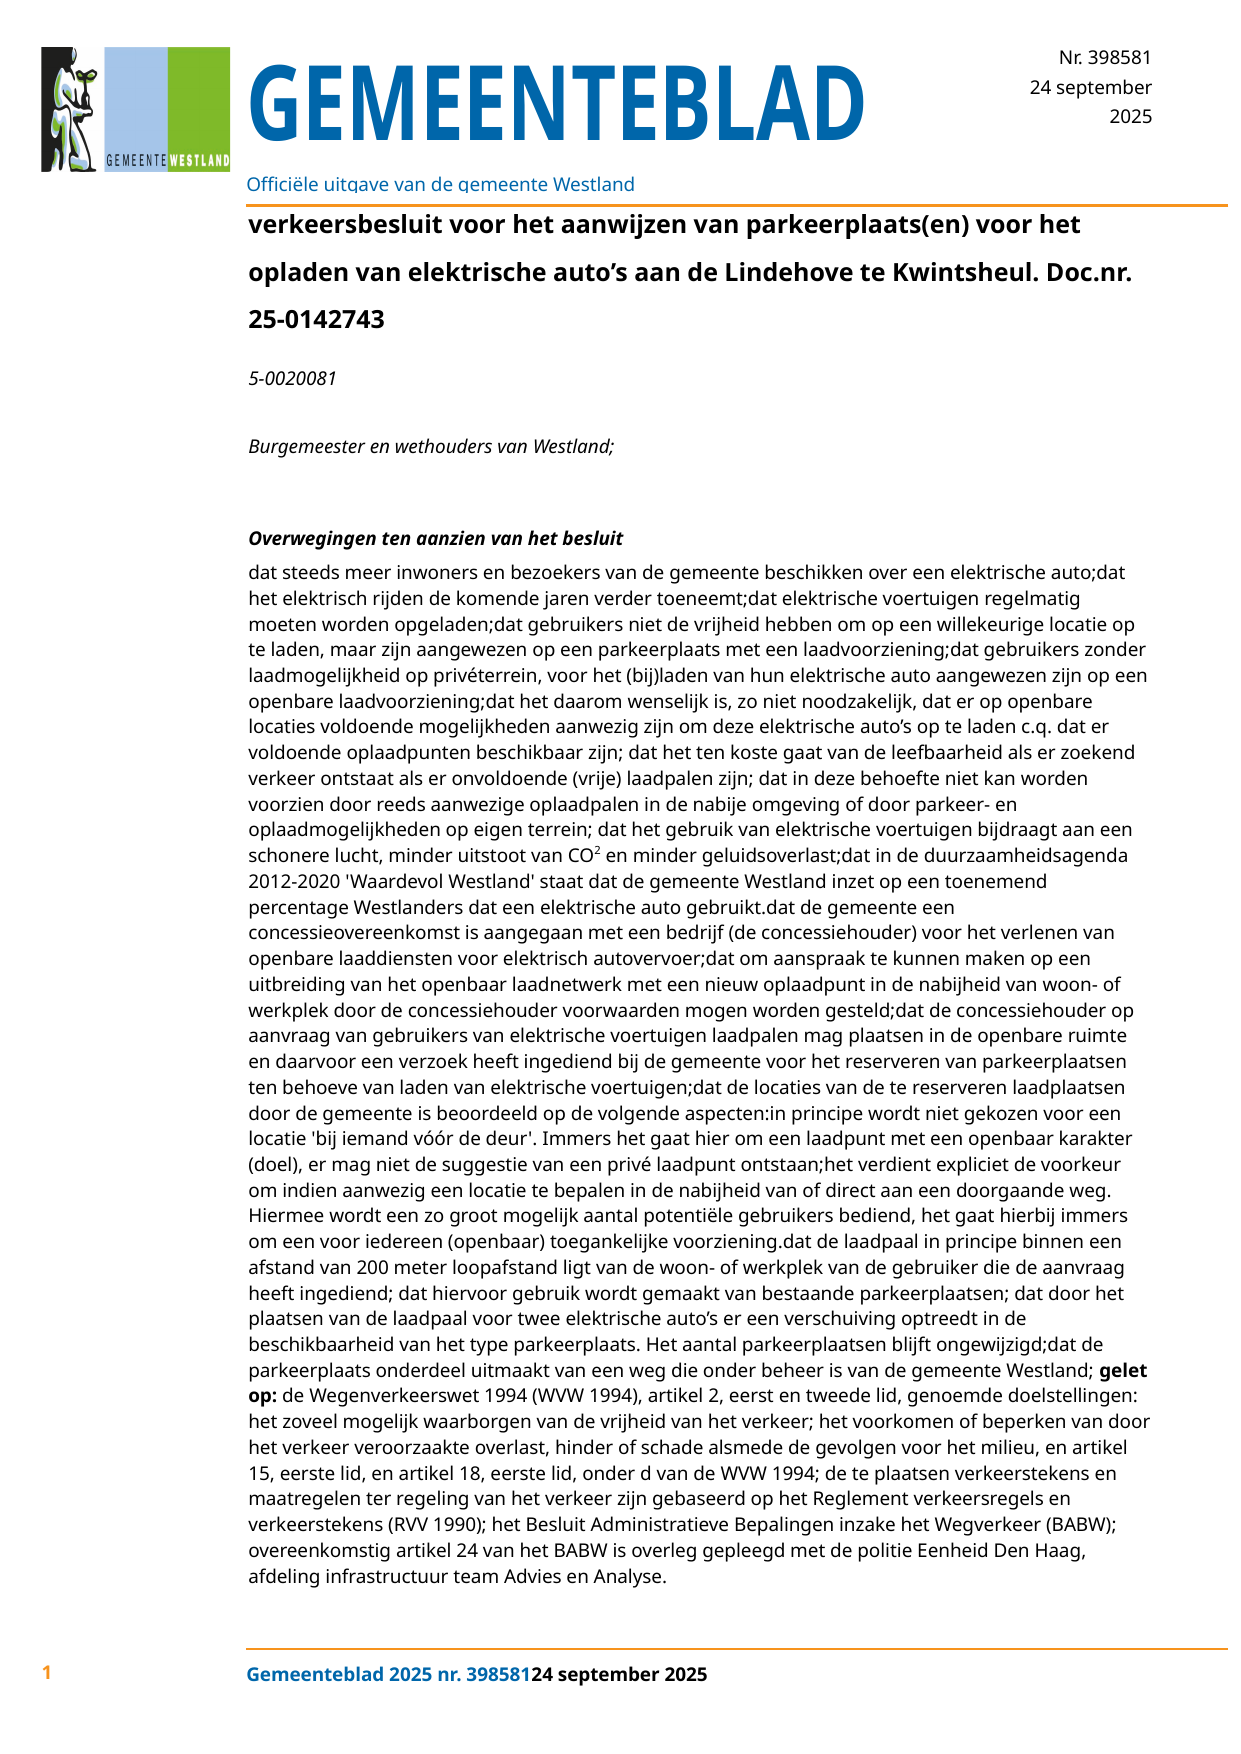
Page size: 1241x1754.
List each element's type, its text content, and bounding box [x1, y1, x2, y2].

text 5-0020081 [248, 366, 1152, 391]
picture [41, 47, 231, 172]
text dat steeds meer inwoners en bezoekers van de gemeente beschikken over een elektrische auto;dat het elektrisch rijden de komende jaren verder toeneemt;dat elektrische voertuigen regelmatig moeten worden opgeladen;dat gebruikers niet de vrijheid hebben om op een willekeurige locatie op te laden, maar zijn aangewezen op een parkeerplaats met een laadvoorziening;dat gebruikers zonder laadmogelijkheid op privéterrein, voor het (bij)laden van hun elektrische auto aangewezen zijn op een openbare laadvoorziening;dat het daarom wenselijk is, zo niet noodzakelijk, dat er op openbare locaties voldoende mogelijkheden aanwezig zijn om deze elektrische auto’s op te laden c.q. dat er voldoende oplaadpunten beschikbaar zijn; dat het ten koste gaat van de leefbaarheid als er zoekend verkeer ontstaat als er onvoldoende (vrije) laadpalen zijn; dat in deze behoefte niet kan worden voorzien door reeds aanwezige oplaadpalen in de nabije omgeving of door parkeer- en oplaadmogelijkheden op eigen terrein; dat het gebruik van elektrische voertuigen bijdraagt aan een schonere lucht, minder uitstoot van CO2 en minder geluidsoverlast;dat in de duurzaamheidsagenda 2012-2020 'Waardevol Westland' staat dat de gemeente Westland inzet op een toenemend percentage Westlanders dat een elektrische auto gebruikt.dat de gemeente een concessieovereenkomst is aangegaan met een bedrijf (de concessiehouder) voor het verlenen van openbare laaddiensten voor elektrisch autovervoer;dat om aanspraak te kunnen maken op een uitbreiding van het openbaar laadnetwerk met een nieuw oplaadpunt in de nabijheid van woon- of werkplek door de concessiehouder voorwaarden mogen worden gesteld;dat de concessiehouder op aanvraag van gebruikers van elektrische voertuigen laadpalen mag plaatsen in de openbare ruimte en daarvoor een verzoek heeft ingediend bij de gemeente voor het reserveren van parkeerplaatsen ten behoeve van laden van elektrische voertuigen;dat de locaties van de te reserveren laadplaatsen door de gemeente is beoordeeld op de volgende aspecten:in principe wordt niet gekozen voor een locatie 'bij iemand vóór de deur'. Immers het gaat hier om een laadpunt met een openbaar karakter (doel), er mag niet de suggestie van een privé laadpunt ontstaan;het verdient expliciet de voorkeur om indien aanwezig een locatie te bepalen in de nabijheid van of direct aan een doorgaande weg. Hiermee wordt een zo groot mogelijk aantal potentiële gebruikers bediend, het gaat hierbij immers om een voor iedereen (openbaar) toegankelijke voorziening.dat de laadpaal in principe binnen een afstand van 200 meter loopafstand ligt van de woon- of werkplek van de gebruiker die de aanvraag heeft ingediend; dat hiervoor gebruik wordt gemaakt van bestaande parkeerplaatsen; dat door het plaatsen van de laadpaal voor twee elektrische auto’s er een verschuiving optreedt in de beschikbaarheid van het type parkeerplaats. Het aantal parkeerplaatsen blijft ongewijzigd;dat de parkeerplaats onderdeel uitmaakt van een weg die onder beheer is van de gemeente Westland; gelet op: de Wegenverkeerswet 1994 (WVW 1994), artikel 2, eerst en tweede lid, genoemde doelstellingen: het zoveel mogelijk waarborgen van de vrijheid van het verkeer; het voorkomen of beperken van door het verkeer veroorzaakte overlast, hinder of schade alsmede de gevolgen voor het milieu, en artikel 15, eerste lid, en artikel 18, eerste lid, onder d van de WVW 1994; de te plaatsen verkeerstekens en maatregelen ter regeling van het verkeer zijn gebaseerd op het Reglement verkeersregels en verkeerstekens (RVV 1990); het Besluit Administratieve Bepalingen inzake het Wegverkeer (BABW); overeenkomstig artikel 24 van het BABW is overleg gepleegd met de politie Eenheid Den Haag, afdeling infrastructuur team Advies en Analyse. [248, 559, 1152, 1588]
text verkeersbesluit voor het aanwijzen van parkeerplaats(en) voor het opladen van elektrische auto’s aan de Lindehove te Kwintsheul. Doc.nr. 25-0142743 [248, 207, 1152, 336]
text Overwegingen ten aanzien van het besluit [248, 525, 1152, 551]
text Burgemeester en wethouders van Westland; [248, 433, 1152, 459]
